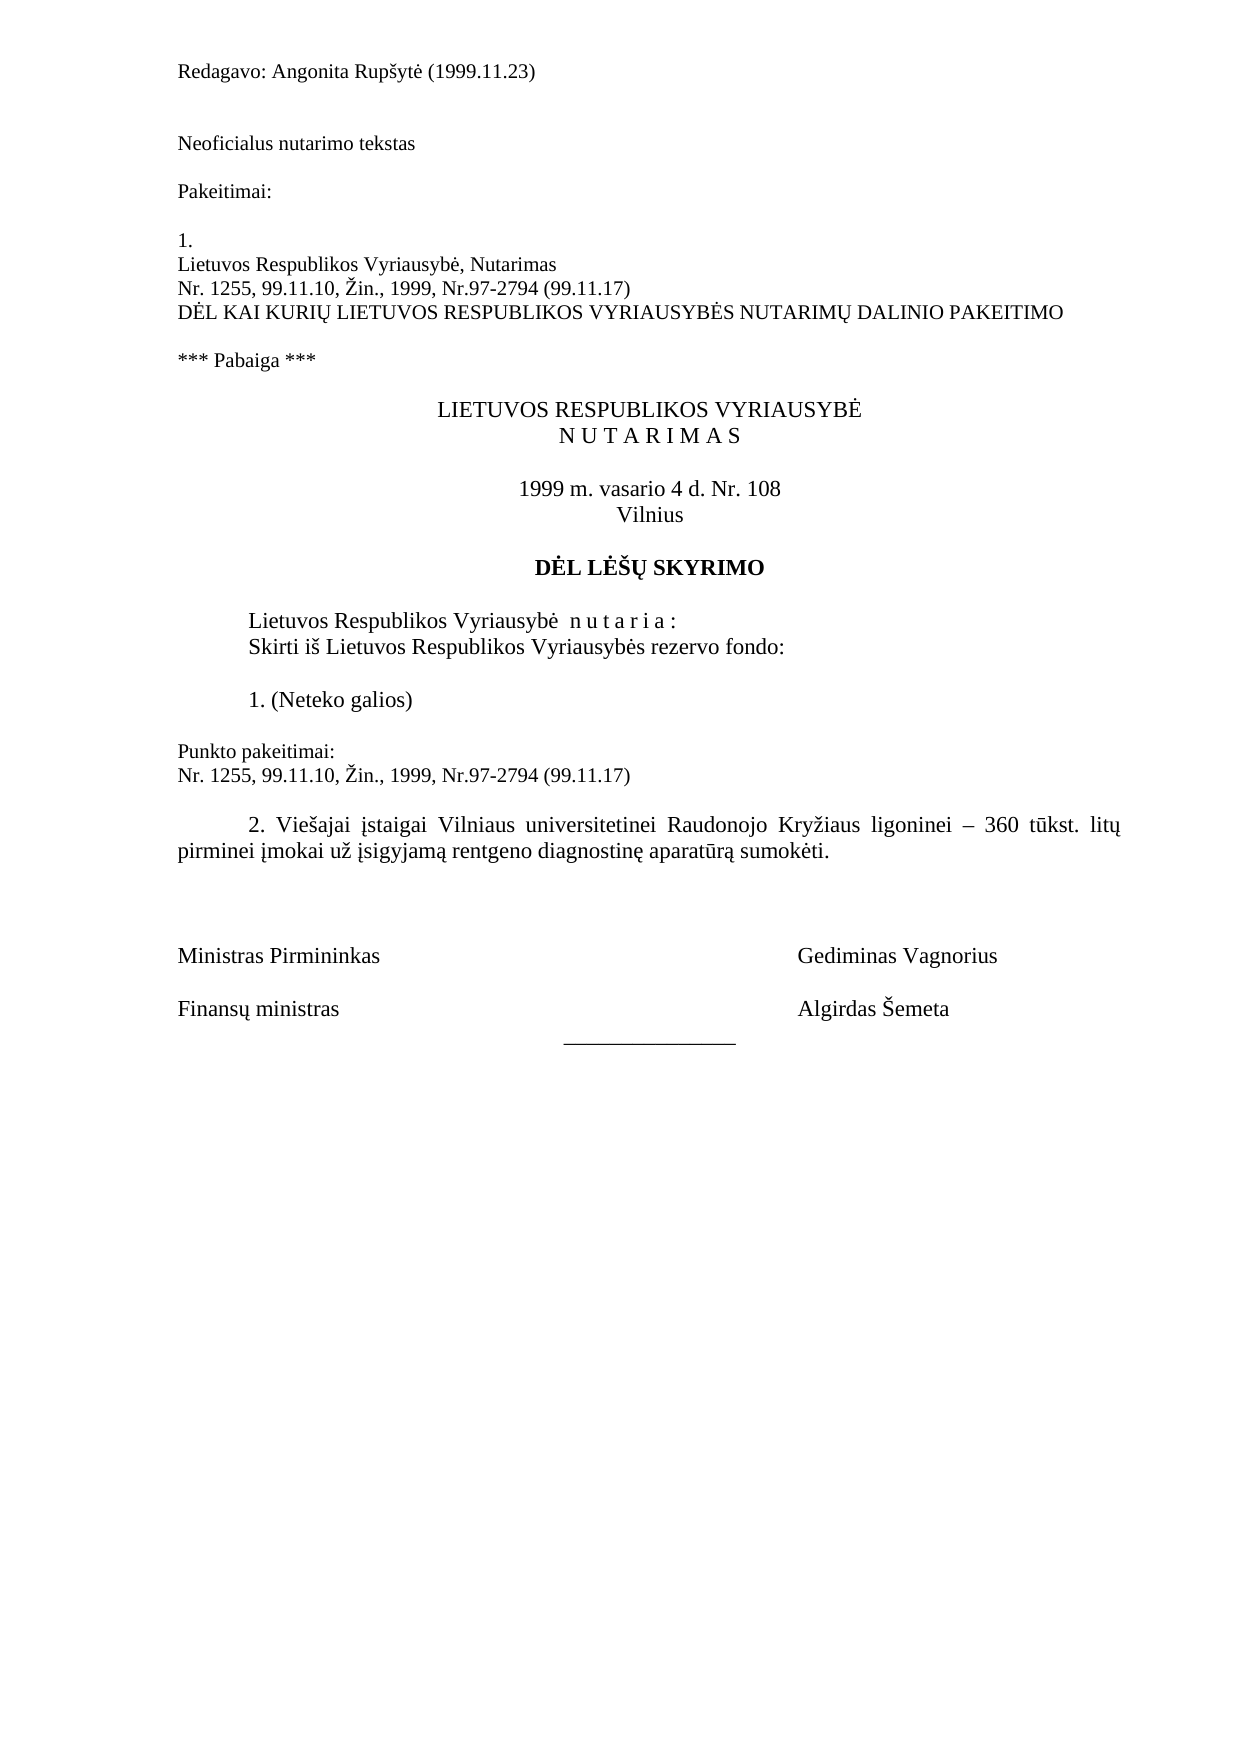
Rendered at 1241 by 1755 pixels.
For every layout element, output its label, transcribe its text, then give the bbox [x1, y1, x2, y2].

text Pakeitimai: [177, 179, 1122, 203]
text Finansų ministras Algirdas Šemeta [177, 995, 1122, 1022]
text 1. [177, 227, 1122, 252]
text Nr. 1255, 99.11.10, Žin., 1999, Nr.97-2794 (99.11.17) [177, 276, 1122, 300]
text N U T A R I M A S [177, 422, 1122, 449]
text Lietuvos Respublikos Vyriausybė nutaria: [177, 607, 1122, 633]
text DĖL KAI KURIŲ LIETUVOS RESPUBLIKOS VYRIAUSYBĖS NUTARIMŲ DALINIO PAKEITIMO [177, 300, 1122, 324]
text Vilnius [177, 501, 1122, 528]
subtitle DĖL LĖŠŲ SKYRIMO [177, 554, 1122, 580]
text Lietuvos Respublikos Vyriausybė, Nutarimas [177, 252, 1122, 276]
text Punkto pakeitimai: [177, 738, 1122, 763]
text Ministras Pirmininkas Gediminas Vagnorius [177, 942, 1122, 969]
text LIETUVOS RESPUBLIKOS VYRIAUSYBĖ [177, 396, 1122, 422]
text Redagavo: Angonita Rupšytė (1999.11.23) [177, 59, 1122, 83]
text 2. Viešajai įstaigai Vilniaus universitetinei Raudonojo Kryžiaus ligoninei – 360 tūkst. litų pirminei įmokai už įsigyjamą rentgeno diagnostinę aparatūrą sumokėti. [177, 811, 1122, 863]
text Neoficialus nutarimo tekstas [177, 131, 1122, 155]
text Nr. 1255, 99.11.10, Žin., 1999, Nr.97-2794 (99.11.17) [177, 763, 1122, 787]
text *** Pabaiga *** [177, 348, 1122, 372]
text Skirti iš Lietuvos Respublikos Vyriausybės rezervo fondo: [177, 633, 1122, 659]
text 1999 m. vasario 4 d. Nr. 108 [177, 475, 1122, 501]
text _______________ [177, 1022, 1122, 1048]
text 1. (Neteko galios) [177, 686, 1122, 712]
